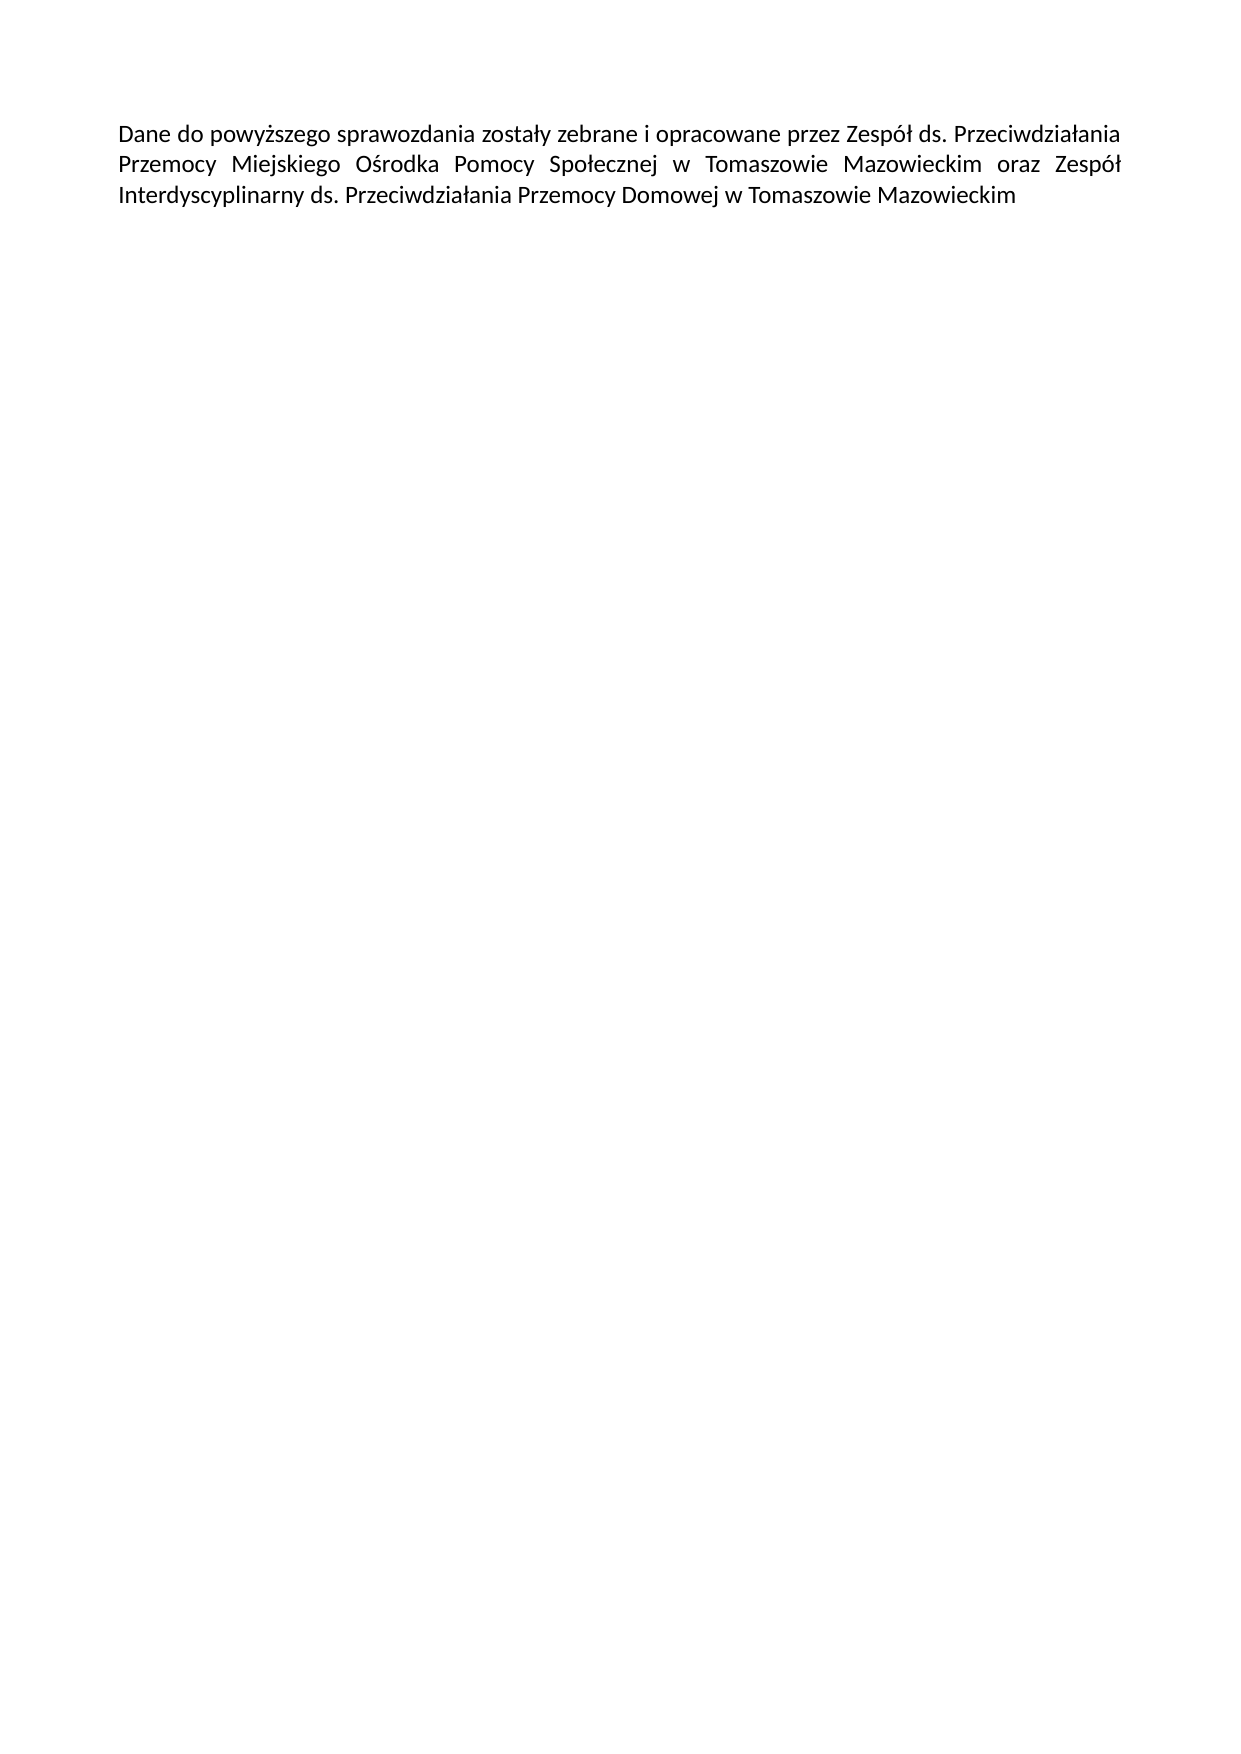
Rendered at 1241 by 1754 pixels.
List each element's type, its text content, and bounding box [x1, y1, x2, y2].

text Dane do powyższego sprawozdania zostały zebrane i opracowane przez Zespół ds. Przeciwdziałania Przemocy Miejskiego Ośrodka Pomocy Społecznej w Tomaszowie Mazowieckim oraz Zespół Interdyscyplinarny ds. Przeciwdziałania Przemocy Domowej w Tomaszowie Mazowieckim [118, 118, 1122, 210]
